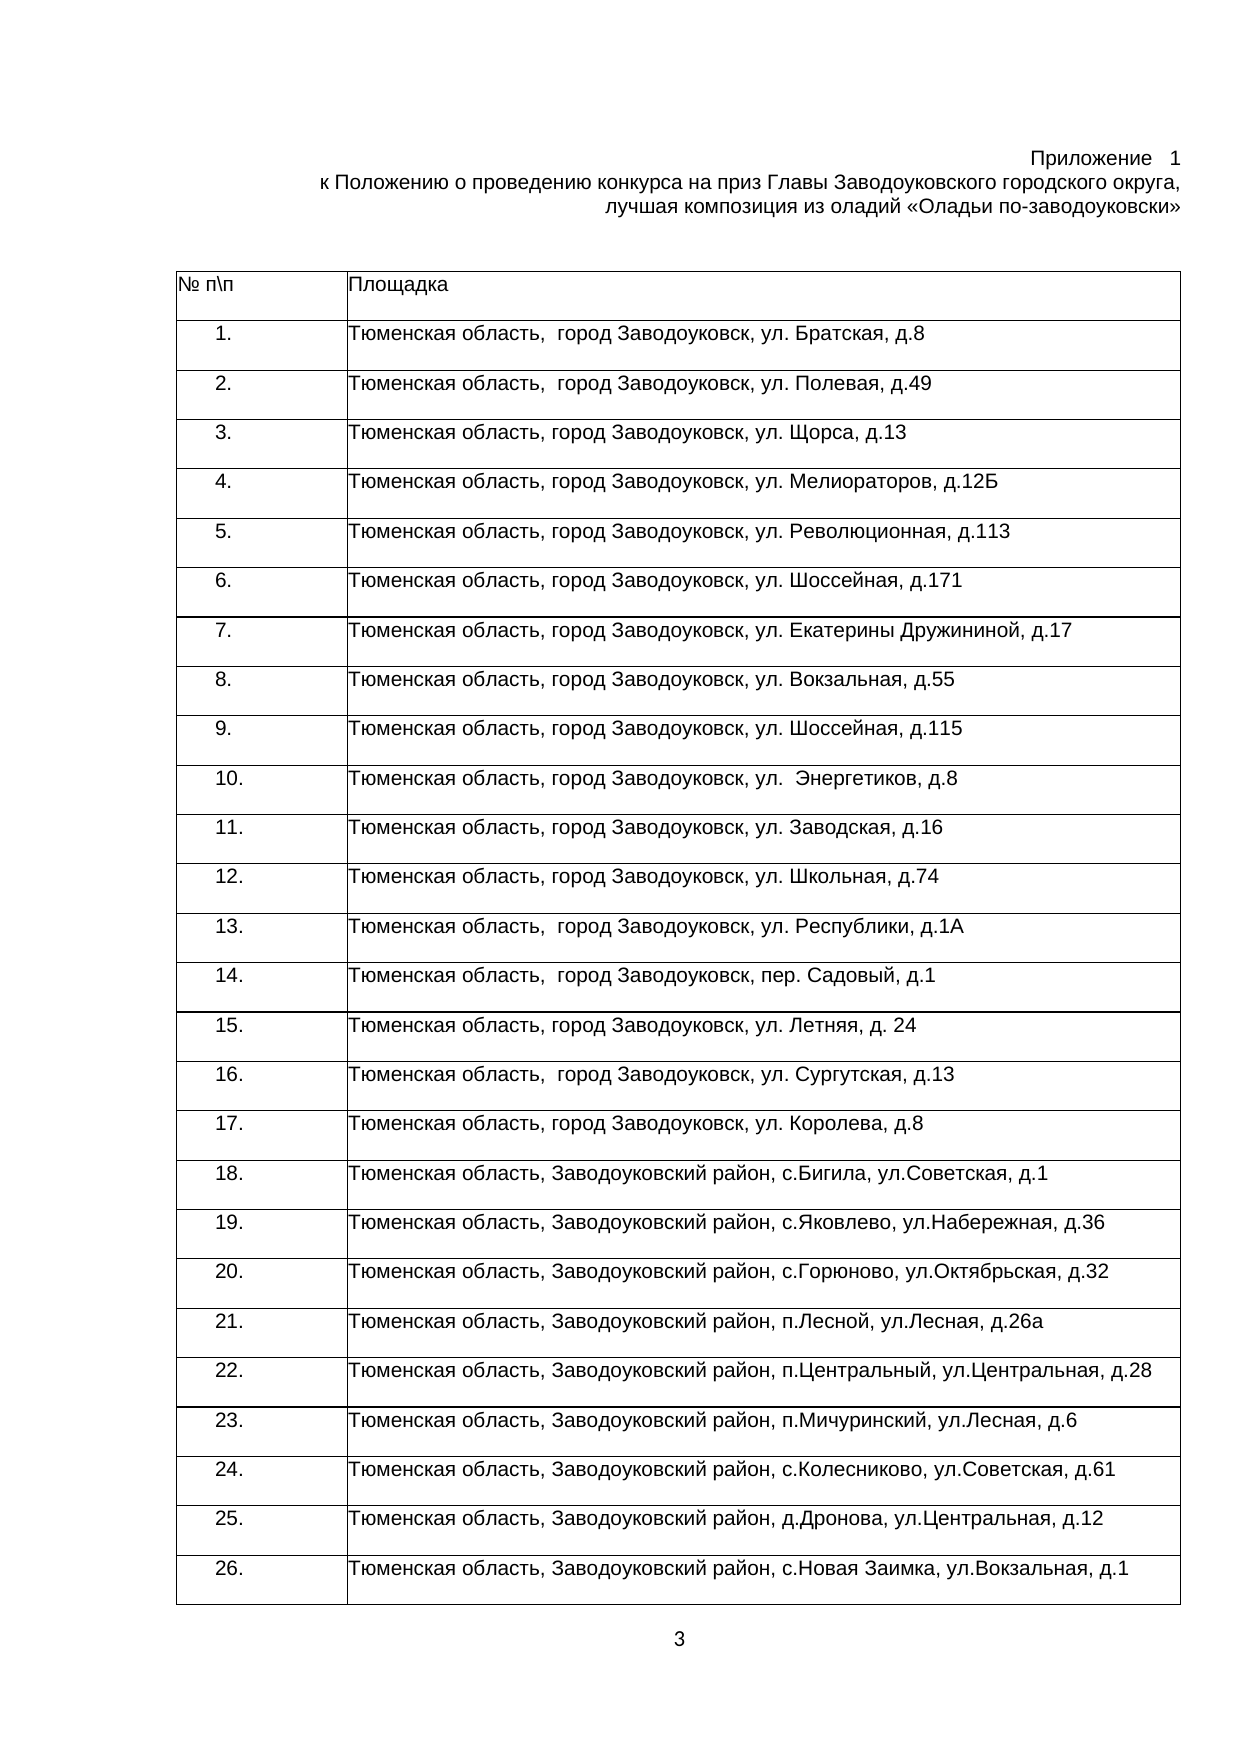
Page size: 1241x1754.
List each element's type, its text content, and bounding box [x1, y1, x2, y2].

table_cell Тюменская область, Заводоуковский район, с.Яковлево, ул.Набережная, д.36 [348, 1210, 1180, 1258]
table_cell [177, 1506, 347, 1554]
table_cell [177, 1013, 347, 1061]
table_cell Тюменская область, город Заводоуковск, ул. Школьная, д.74 [348, 864, 1180, 913]
table_cell Тюменская область, город Заводоуковск, ул. Сургутская, д.13 [348, 1062, 1180, 1110]
table_cell [177, 469, 347, 518]
table_cell Тюменская область, Заводоуковский район, с.Колесниково, ул.Советская, д.61 [348, 1457, 1180, 1505]
table_cell Тюменская область, город Заводоуковск, ул. Мелиораторов, д.12Б [348, 469, 1180, 518]
table_cell [177, 815, 347, 863]
table_cell Тюменская область, город Заводоуковск, ул. Революционная, д.113 [348, 519, 1180, 567]
table_cell [177, 716, 347, 764]
table_header Площадка [348, 272, 1180, 320]
table_cell [177, 321, 347, 369]
text Приложение 1 [44, 146, 1181, 170]
table_cell [177, 371, 347, 419]
table_cell Тюменская область, город Заводоуковск, ул. Энергетиков, д.8 [348, 766, 1180, 814]
table_cell Тюменская область, город Заводоуковск, ул. Шоссейная, д.115 [348, 716, 1180, 764]
table_cell Тюменская область, Заводоуковский район, с.Новая Заимка, ул.Вокзальная, д.1 [348, 1556, 1180, 1604]
table_cell [177, 1062, 347, 1110]
table_cell Тюменская область, город Заводоуковск, ул. Заводская, д.16 [348, 815, 1180, 863]
table_cell [177, 1111, 347, 1159]
table_cell [177, 519, 347, 567]
table_cell Тюменская область, Заводоуковский район, п.Центральный, ул.Центральная, д.28 [348, 1358, 1180, 1406]
table_cell [177, 1259, 347, 1308]
table_cell Тюменская область, город Заводоуковск, ул. Братская, д.8 [348, 321, 1180, 369]
table_cell [177, 766, 347, 814]
table_cell Тюменская область, город Заводоуковск, ул. Полевая, д.49 [348, 371, 1180, 419]
table_cell [177, 1358, 347, 1406]
table_cell [177, 1457, 347, 1505]
table_cell Тюменская область, Заводоуковский район, п.Лесной, ул.Лесная, д.26а [348, 1309, 1180, 1357]
table_cell [177, 1408, 347, 1456]
table_cell Тюменская область, Заводоуковский район, с.Бигила, ул.Советская, д.1 [348, 1161, 1180, 1209]
table_cell [177, 1161, 347, 1209]
table_cell [177, 914, 347, 962]
table_cell [177, 568, 347, 616]
table_cell Тюменская область, Заводоуковский район, д.Дронова, ул.Центральная, д.12 [348, 1506, 1180, 1554]
table_cell Тюменская область, город Заводоуковск, ул. Щорса, д.13 [348, 420, 1180, 468]
table_cell Тюменская область, Заводоуковский район, с.Горюново, ул.Октябрьская, д.32 [348, 1259, 1180, 1308]
table_cell [177, 667, 347, 715]
table_cell [177, 864, 347, 913]
table_cell [177, 963, 347, 1011]
text к Положению о проведению конкурса на приз Главы Заводоуковского городского округа, [177, 170, 1181, 194]
table_cell Тюменская область, город Заводоуковск, ул. Республики, д.1А [348, 914, 1180, 962]
table_cell [177, 420, 347, 468]
table_cell Тюменская область, город Заводоуковск, ул. Летняя, д. 24 [348, 1013, 1180, 1061]
table_cell [177, 1309, 347, 1357]
table_cell Тюменская область, город Заводоуковск, пер. Садовый, д.1 [348, 963, 1180, 1011]
table_cell Тюменская область, Заводоуковский район, п.Мичуринский, ул.Лесная, д.6 [348, 1408, 1180, 1456]
table_cell Тюменская область, город Заводоуковск, ул. Шоссейная, д.171 [348, 568, 1180, 616]
table_cell Тюменская область, город Заводоуковск, ул. Королева, д.8 [348, 1111, 1180, 1159]
table_cell Тюменская область, город Заводоуковск, ул. Вокзальная, д.55 [348, 667, 1180, 715]
table_cell [177, 1210, 347, 1258]
table_header № п\п [177, 272, 347, 320]
table_cell [177, 618, 347, 666]
table_cell Тюменская область, город Заводоуковск, ул. Екатерины Дружининой, д.17 [348, 618, 1180, 666]
text лучшая композиция из оладий «Оладьи по-заводоуковски» [177, 194, 1181, 218]
table_cell [177, 1556, 347, 1604]
